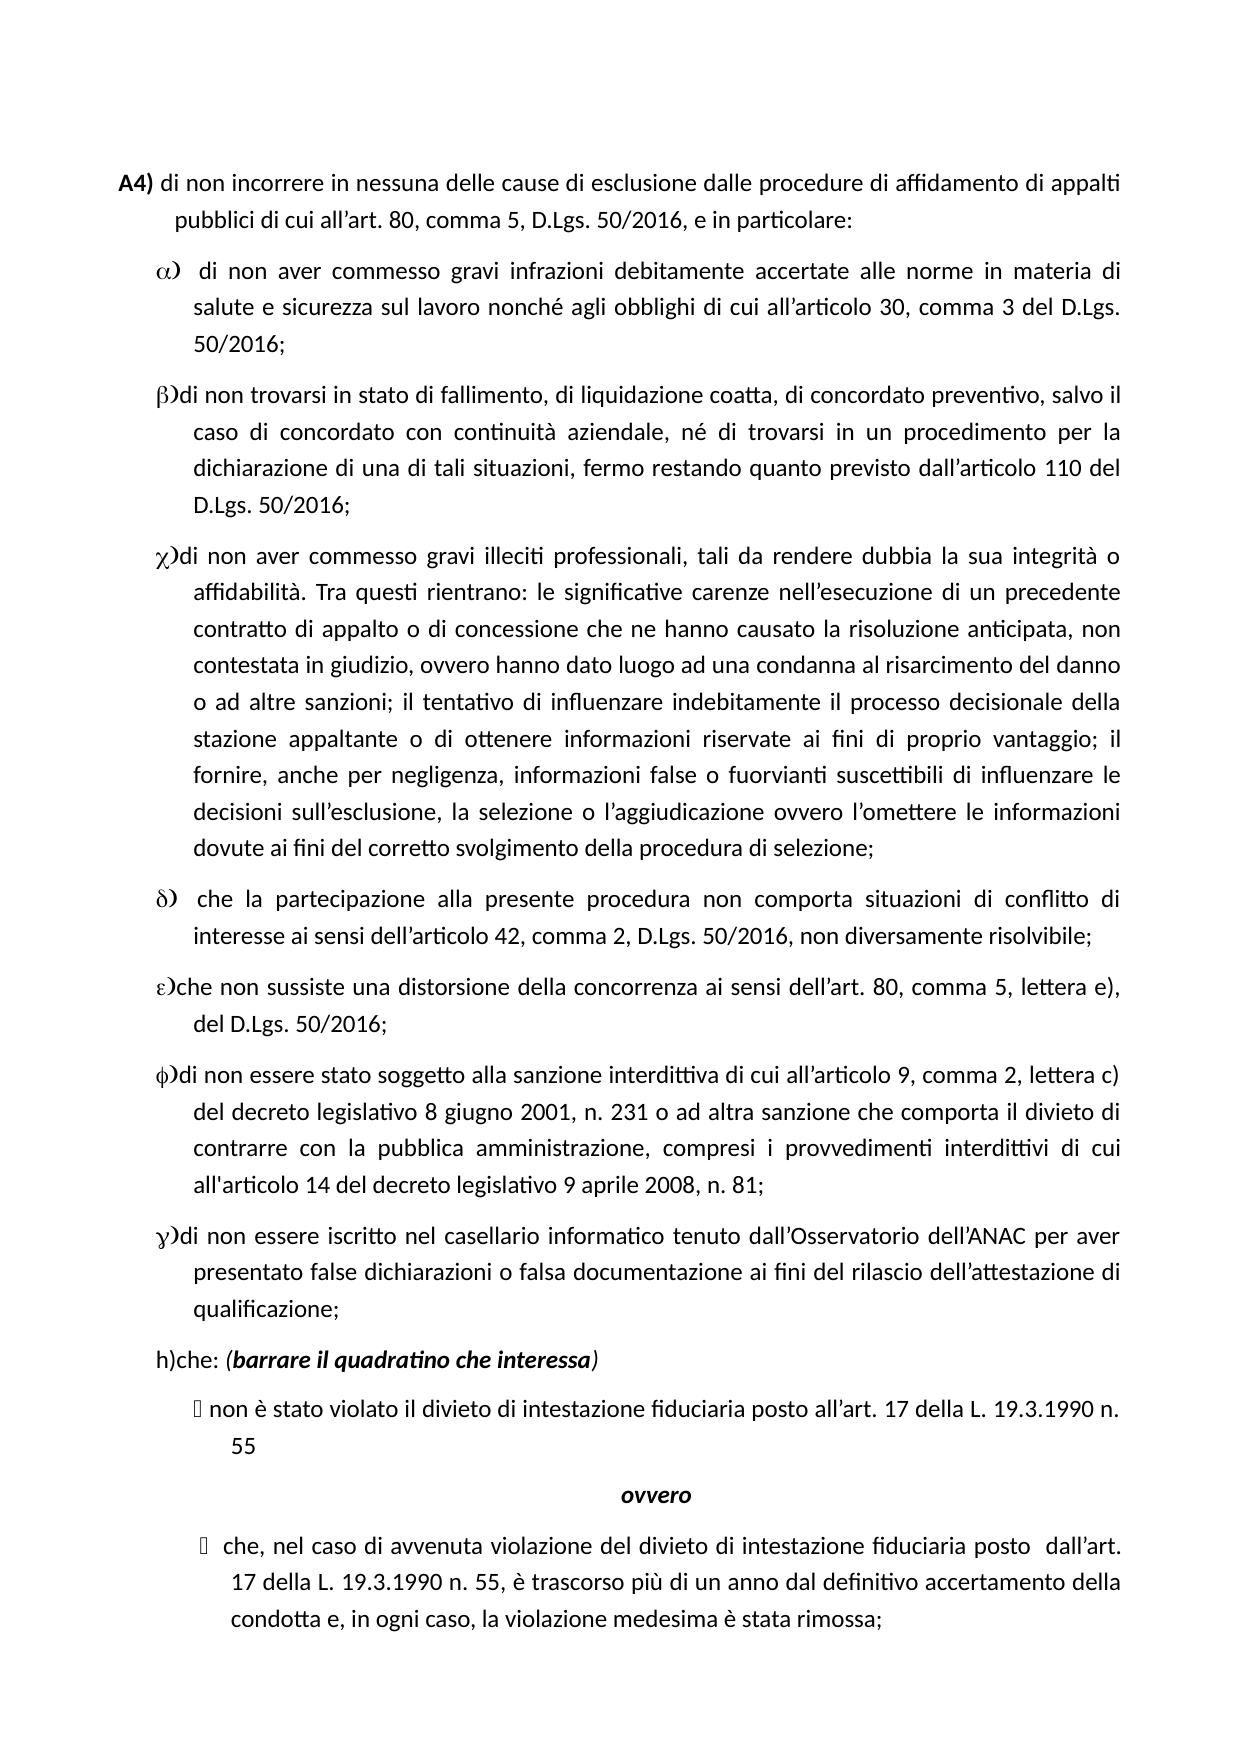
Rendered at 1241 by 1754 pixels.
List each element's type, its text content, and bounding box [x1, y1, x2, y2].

text * che, nel caso di avvenuta violazione del divieto di intestazione fiduciaria posto dall’art. 17 della L. 19.3.1990 n. 55, è trascorso più di un anno dal definitivo accertamento della condotta e, in ogni caso, la violazione medesima è stata rimossa; [193, 1530, 1122, 1634]
text h)che: (barrare il quadratino che interessa) [156, 1344, 1122, 1375]
text e)che non sussiste una distorsione della concorrenza ai sensi dell’art. 80, comma 5, lettera e), del D.Lgs. 50/2016; [156, 971, 1122, 1038]
text f)di non essere stato soggetto alla sanzione interdittiva di cui all’articolo 9, comma 2, lettera c) del decreto legislativo 8 giugno 2001, n. 231 o ad altra sanzione che comporta il divieto di contrarre con la pubblica amministrazione, compresi i provvedimenti interdittivi di cui all'articolo 14 del decreto legislativo 9 aprile 2008, n. 81; [156, 1059, 1122, 1199]
text * non è stato violato il divieto di intestazione fiduciaria posto all’art. 17 della L. 19.3.1990 n. 55 [193, 1393, 1122, 1460]
text b)di non trovarsi in stato di fallimento, di liquidazione coatta, di concordato preventivo, salvo il caso di concordato con continuità aziendale, né di trovarsi in un procedimento per la dichiarazione di una di tali situazioni, fermo restando quanto previsto dall’articolo 110 del D.Lgs. 50/2016; [156, 379, 1122, 519]
text A4) di non incorrere in nessuna delle cause di esclusione dalle procedure di affidamento di appalti pubblici di cui all’art. 80, comma 5, D.Lgs. 50/2016, e in particolare: [118, 167, 1122, 234]
text g)di non essere iscritto nel casellario informatico tenuto dall’Osservatorio dell’ANAC per aver presentato false dichiarazioni o falsa documentazione ai fini del rilascio dell’attestazione di qualificazione; [156, 1220, 1122, 1323]
text ovvero [156, 1479, 1122, 1509]
text a) di non aver commesso gravi infrazioni debitamente accertate alle norme in materia di salute e sicurezza sul lavoro nonché agli obblighi di cui all’articolo 30, comma 3 del D.Lgs. 50/2016; [156, 255, 1122, 358]
text d) che la partecipazione alla presente procedura non comporta situazioni di conflitto di interesse ai sensi dell’articolo 42, comma 2, D.Lgs. 50/2016, non diversamente risolvibile; [156, 884, 1122, 951]
text c)di non aver commesso gravi illeciti professionali, tali da rendere dubbia la sua integrità o affidabilità. Tra questi rientrano: le significative carenze nell’esecuzione di un precedente contratto di appalto o di concessione che ne hanno causato la risoluzione anticipata, non contestata in giudizio, ovvero hanno dato luogo ad una condanna al risarcimento del danno o ad altre sanzioni; il tentativo di influenzare indebitamente il processo decisionale della stazione appaltante o di ottenere informazioni riservate ai fini di proprio vantaggio; il fornire, anche per negligenza, informazioni false o fuorvianti suscettibili di influenzare le decisioni sull’esclusione, la selezione o l’aggiudicazione ovvero l’omettere le informazioni dovute ai fini del corretto svolgimento della procedura di selezione; [156, 540, 1122, 863]
